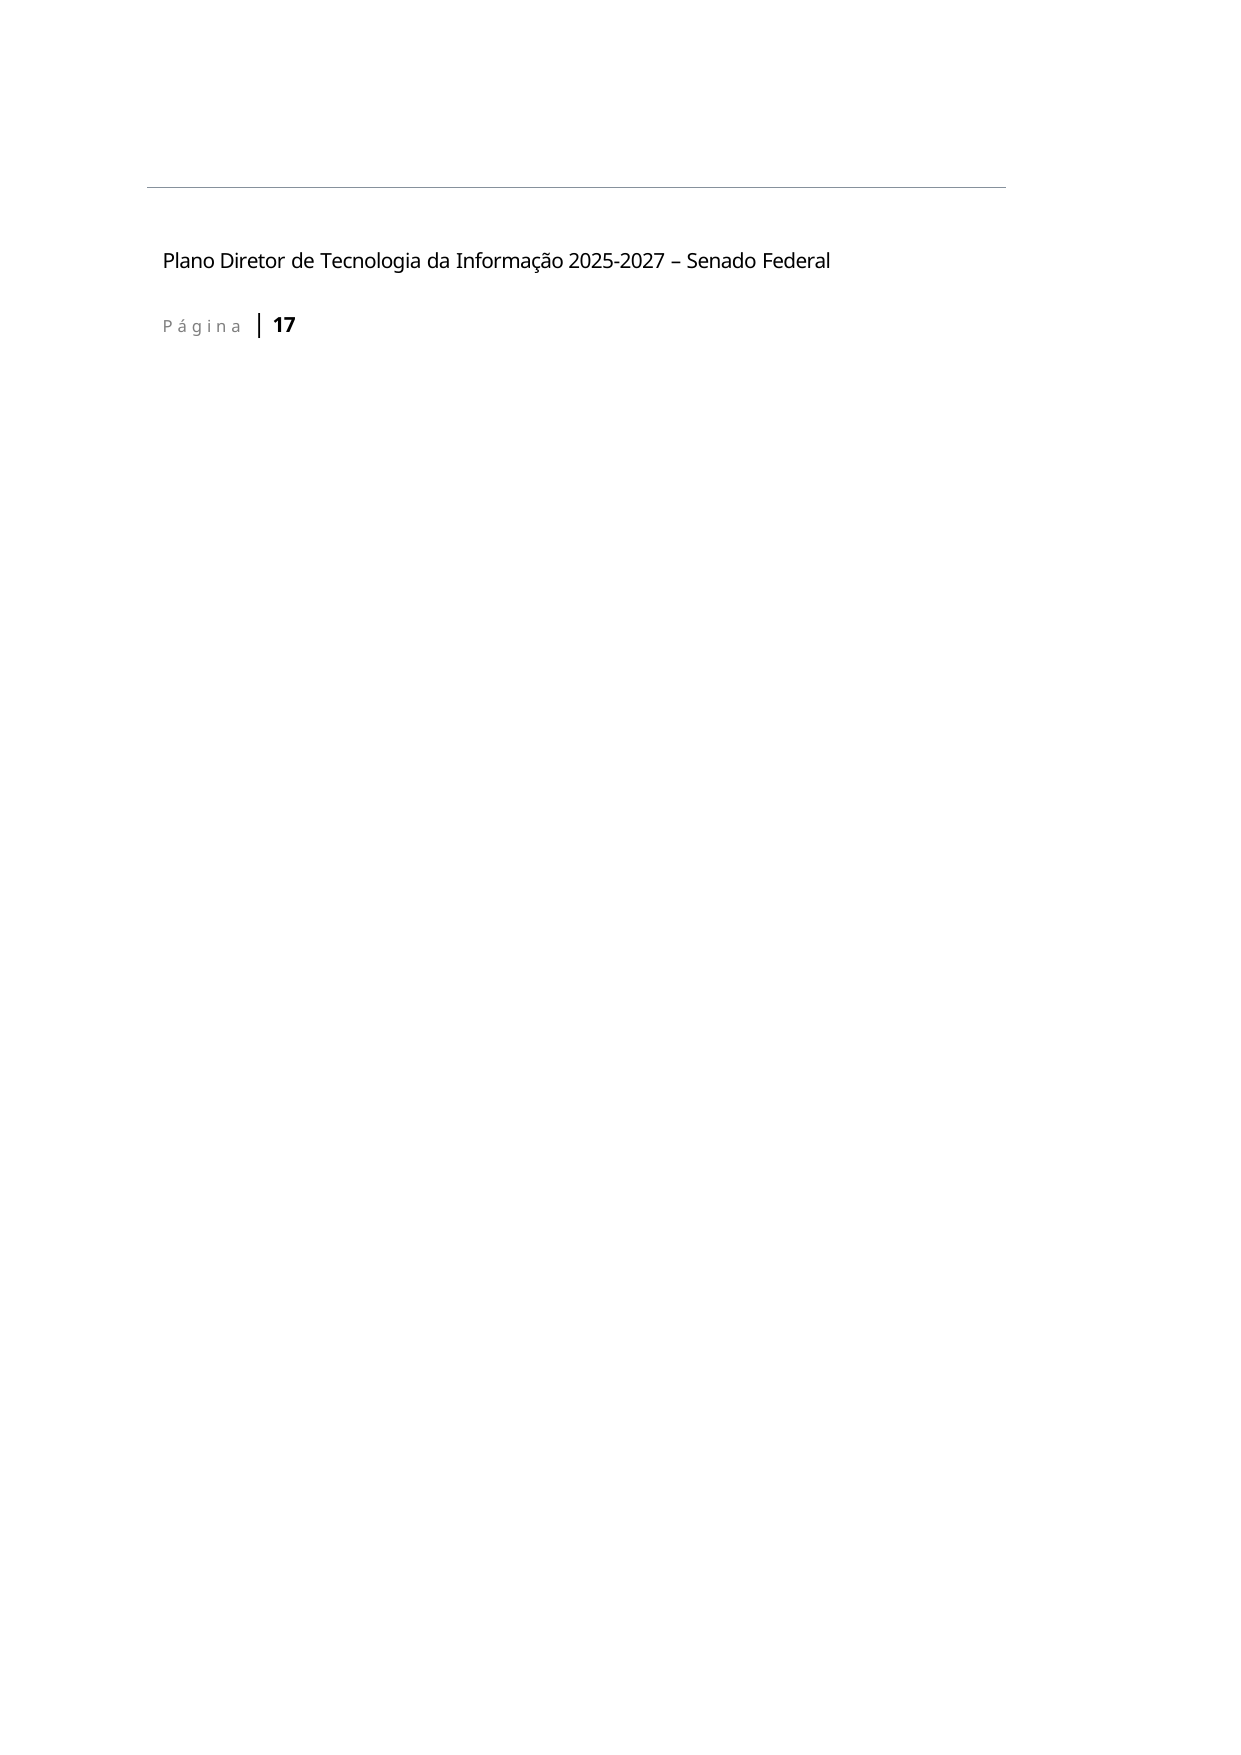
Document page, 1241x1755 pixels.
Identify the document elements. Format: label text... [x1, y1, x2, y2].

text Plano Diretor de Tecnologia da Informação 2025-2027 – Senado Federal [162, 246, 1226, 275]
text P á g i n a | 17 [162, 305, 1226, 339]
